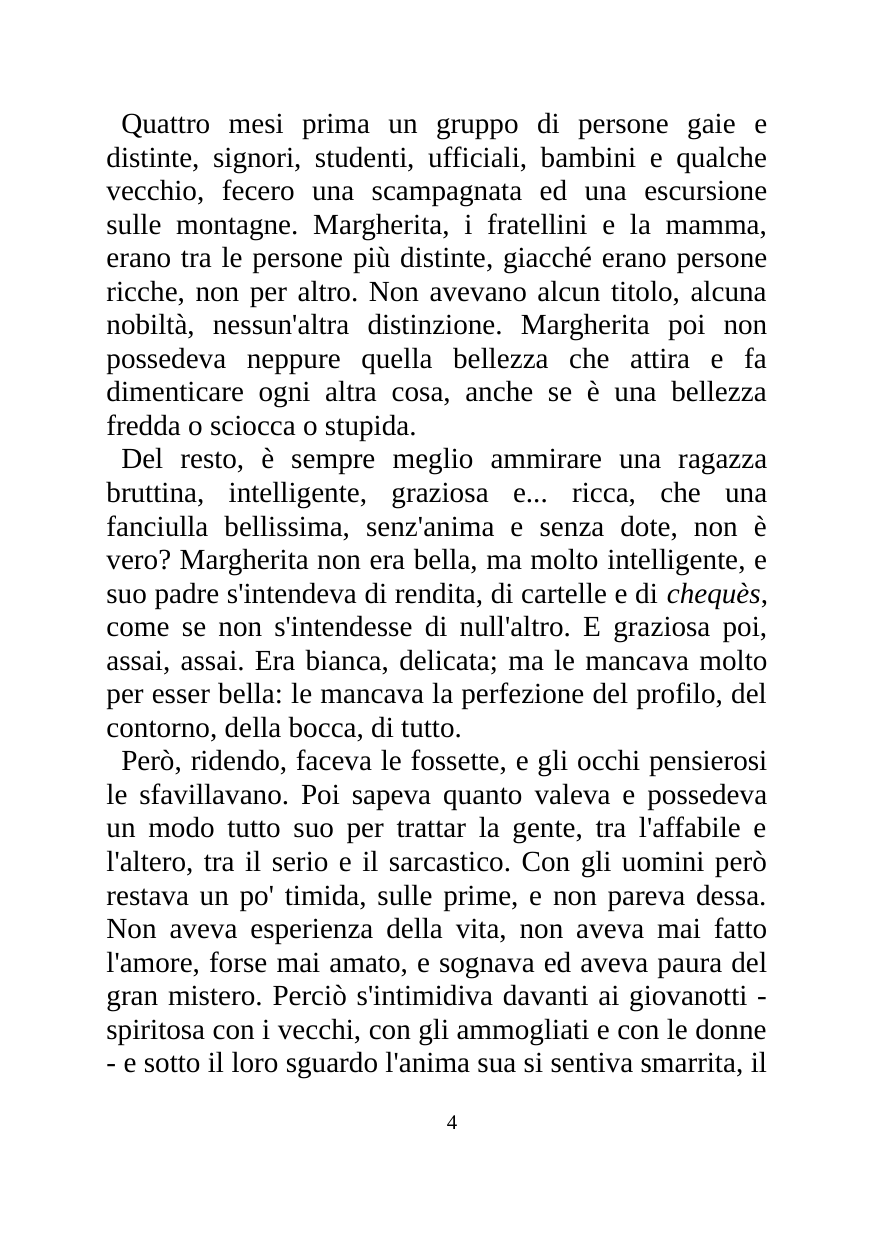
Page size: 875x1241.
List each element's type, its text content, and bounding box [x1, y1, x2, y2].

text Quattro mesi prima un gruppo di persone gaie e distinte, signori, studenti, ufficiali, bambini e qualche vecchio, fecero una scampagnata ed una escursione sulle montagne. Margherita, i fratellini e la mamma, erano tra le persone più distinte, giacché erano persone ricche, non per altro. Non avevano alcun titolo, alcuna nobiltà, nessun'altra distinzione. Margherita poi non possedeva neppure quella bellezza che attira e fa dimenticare ogni altra cosa, anche se è una bellezza fredda o sciocca o stupida. [106, 106, 768, 442]
text Però, ridendo, faceva le fossette, e gli occhi pensierosi le sfavillavano. Poi sapeva quanto valeva e possedeva un modo tutto suo per trattar la gente, tra l'affabile e l'altero, tra il serio e il sarcastico. Con gli uomini però restava un po' timida, sulle prime, e non pareva dessa. Non aveva esperienza della vita, non aveva mai fatto l'amore, forse mai amato, e sognava ed aveva paura del gran mistero. Perciò s'intimidiva davanti ai giovanotti - spiritosa con i vecchi, con gli ammogliati e con le donne - e sotto il loro sguardo l'anima sua si sentiva smarrita, il [106, 743, 768, 1079]
text Del resto, è sempre meglio ammirare una ragazza bruttina, intelligente, graziosa e... ricca, che una fanciulla bellissima, senz'anima e senza dote, non è vero? Margherita non era bella, ma molto intelligente, e suo padre s'intendeva di rendita, di cartelle e di chequès, come se non s'intendesse di null'altro. E graziosa poi, assai, assai. Era bianca, delicata; ma le mancava molto per esser bella: le mancava la perfezione del profilo, del contorno, della bocca, di tutto. [106, 442, 768, 743]
